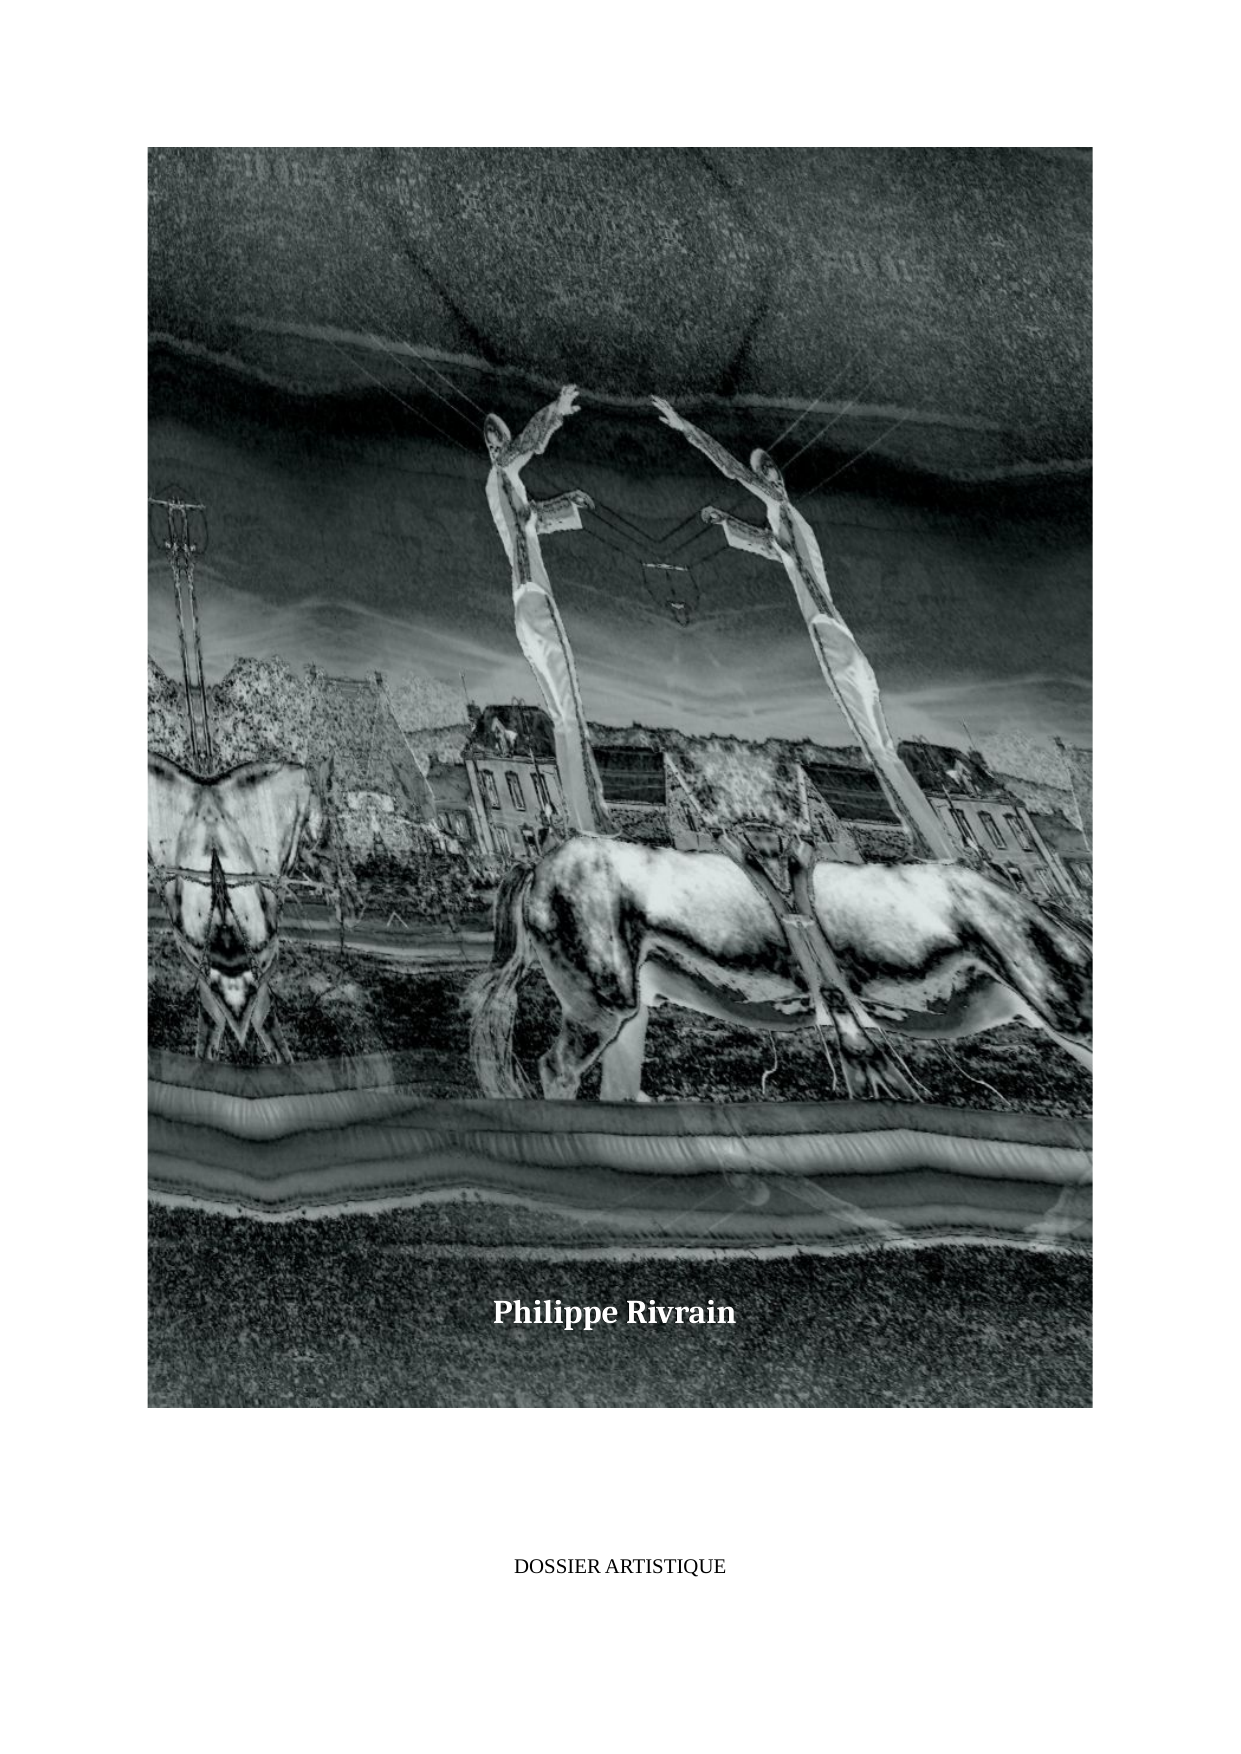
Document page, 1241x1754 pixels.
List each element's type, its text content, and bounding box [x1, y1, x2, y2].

picture [147, 147, 1093, 1408]
text DOSSIER ARTISTIQUE [148, 1554, 1093, 1578]
